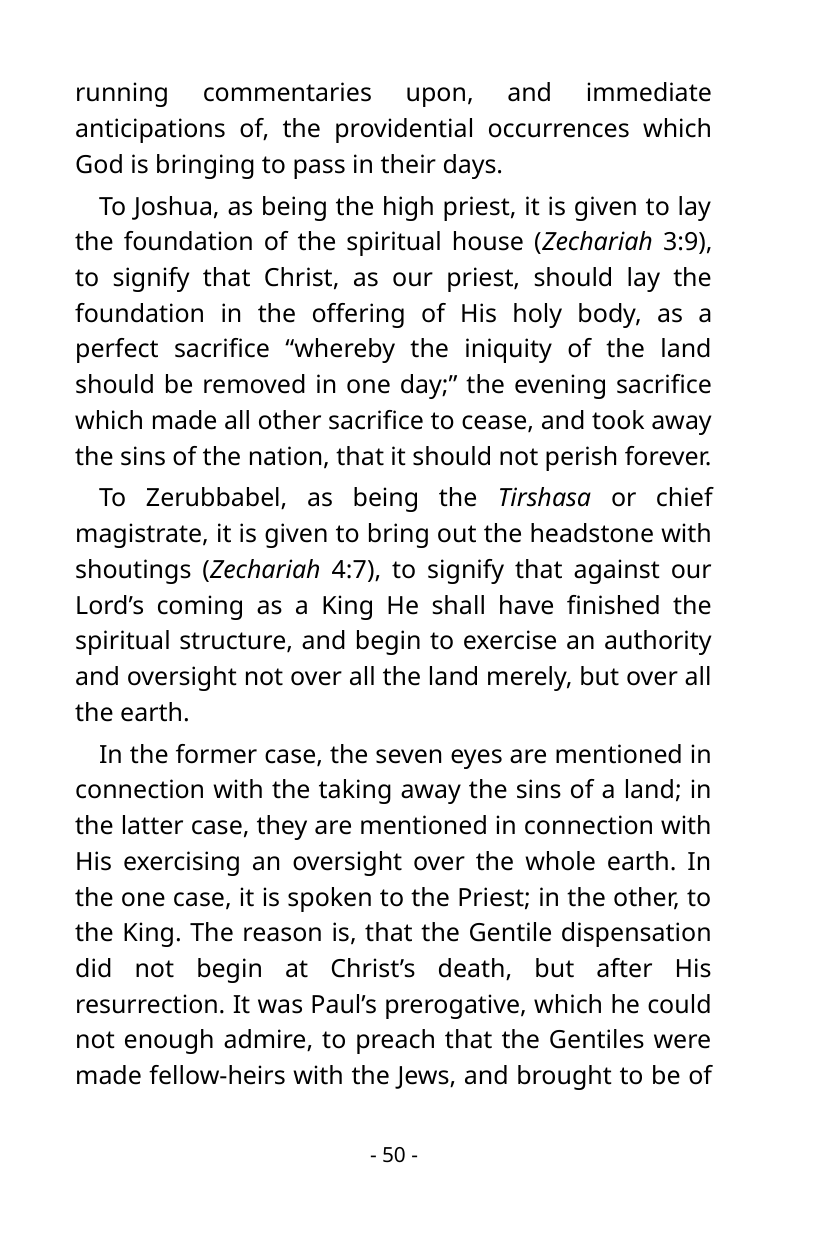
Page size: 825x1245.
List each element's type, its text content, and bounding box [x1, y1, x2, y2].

text In the former case, the seven eyes are mentioned in connection with the taking away the sins of a land; in the latter case, they are mentioned in connection with His exercising an oversight over the whole earth. In the one case, it is spoken to the Priest; in the other, to the King. The reason is, that the Gentile dispensation did not begin at Christ’s death, but after His resurrection. It was Paul’s prerogative, which he could not enough admire, to preach that the Gentiles were made fellow-heirs with the Jews, and brought to be of [75, 736, 712, 1092]
text To Joshua, as being the high priest, it is given to lay the foundation of the spiritual house (Zechariah 3:9), to signify that Christ, as our priest, should lay the foundation in the of­fering of His holy body, as a perfect sacrifice “whereby the iniquity of the land should be removed in one day;” the evening sacrifice which made all other sacrifice to cease, and took away the sins of the nation, that it should not perish forever. [75, 188, 712, 472]
text running commentaries upon, and immediate anticipations of, the providential occurrences which God is bringing to pass in their days. [75, 75, 712, 181]
text To Zerubbabel, as being the Tirshasa or chief magistrate, it is given to bring out the headstone with shoutings (Zechariah 4:7), to signify that against our Lord’s coming as a King He shall have finished the spiritual structure, and begin to exercise an authority and oversight not over all the land merely, but over all the earth. [75, 480, 712, 728]
